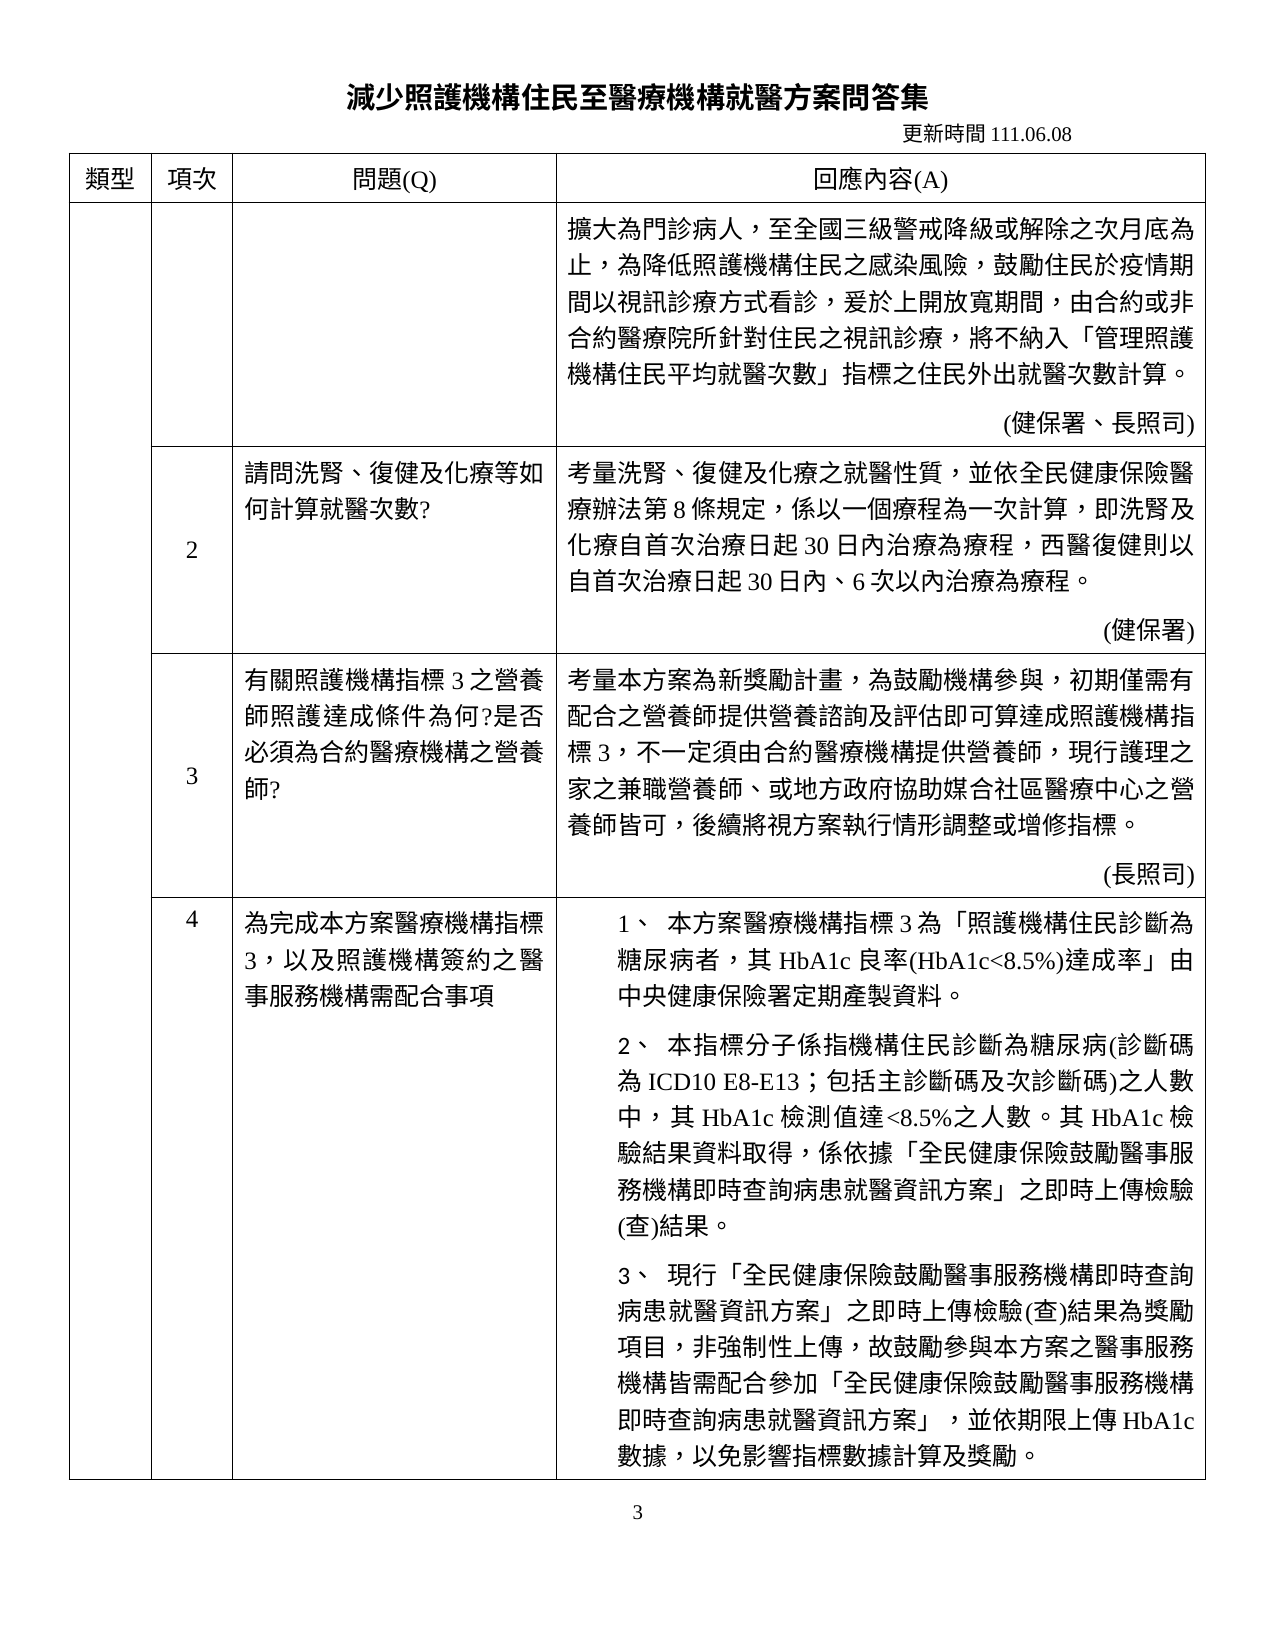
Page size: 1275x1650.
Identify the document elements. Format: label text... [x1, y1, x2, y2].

table_cell 擴大為門診病人，至全國三級警戒降級或解除之次月底為止，為降低照護機構住民之感染風險，鼓勵住民於疫情期間以視訊診療方式看診，爰於上開放寬期間，由合約或非合約醫療院所針對住民之視訊診療，將不納入「管理照護機構住民平均就醫次數」指標之住民外出就醫次數計算。 (健保署、長照司) [557, 203, 1205, 446]
table_cell [233, 203, 556, 446]
table_cell [70, 203, 151, 1479]
table_header 類型 [70, 154, 151, 202]
table_cell 4 [152, 898, 232, 1479]
table_cell 本方案醫療機構指標3為「照護機構住民診斷為糖尿病者，其HbA1c良率(HbA1c<8.5%)達成率」由中央健康保險署定期產製資料。 本指標分子係指機構住民診斷為糖尿病(診斷碼為ICD10 E8-E13；包括主診斷碼及次診斷碼)之人數中，其HbA1c檢測值達<8.5%之人數。其HbA1c檢驗結果資料取得，係依據「全民健康保險鼓勵醫事服務機構即時查詢病患就醫資訊方案」之即時上傳檢驗(查)結果。 現行「全民健康保險鼓勵醫事服務機構即時查詢病患就醫資訊方案」之即時上傳檢驗(查)結果為獎勵項目，非強制性上傳，故鼓勵參與本方案之醫事服務機構皆需配合參加「全民健康保險鼓勵醫事服務機構即時查詢病患就醫資訊方案」，並依期限上傳HbA1c數據，以免影響指標數據計算及獎勵。 [557, 898, 1205, 1479]
table_cell 2 [152, 447, 232, 653]
table_header 項次 [152, 154, 232, 202]
table_header 問題(Q) [233, 154, 556, 202]
table_header 回應內容(A) [557, 154, 1205, 202]
table_cell [152, 203, 232, 446]
table_cell 考量洗腎、復健及化療之就醫性質，並依全民健康保險醫療辦法第8條規定，係以一個療程為一次計算，即洗腎及化療自首次治療日起30日內治療為療程，西醫復健則以自首次治療日起30日內、6次以內治療為療程。 (健保署) [557, 447, 1205, 653]
table_cell 請問洗腎、復健及化療等如何計算就醫次數? [233, 447, 556, 653]
table_cell 3 [152, 654, 232, 897]
table_cell 為完成本方案醫療機構指標3，以及照護機構簽約之醫事服務機構需配合事項 [233, 898, 556, 1479]
table_cell 考量本方案為新獎勵計畫，為鼓勵機構參與，初期僅需有配合之營養師提供營養諮詢及評估即可算達成照護機構指標3，不一定須由合約醫療機構提供營養師，現行護理之家之兼職營養師、或地方政府協助媒合社區醫療中心之營養師皆可，後續將視方案執行情形調整或增修指標。 (長照司) [557, 654, 1205, 897]
table_cell 有關照護機構指標3之營養師照護達成條件為何?是否必須為合約醫療機構之營養師? [233, 654, 556, 897]
